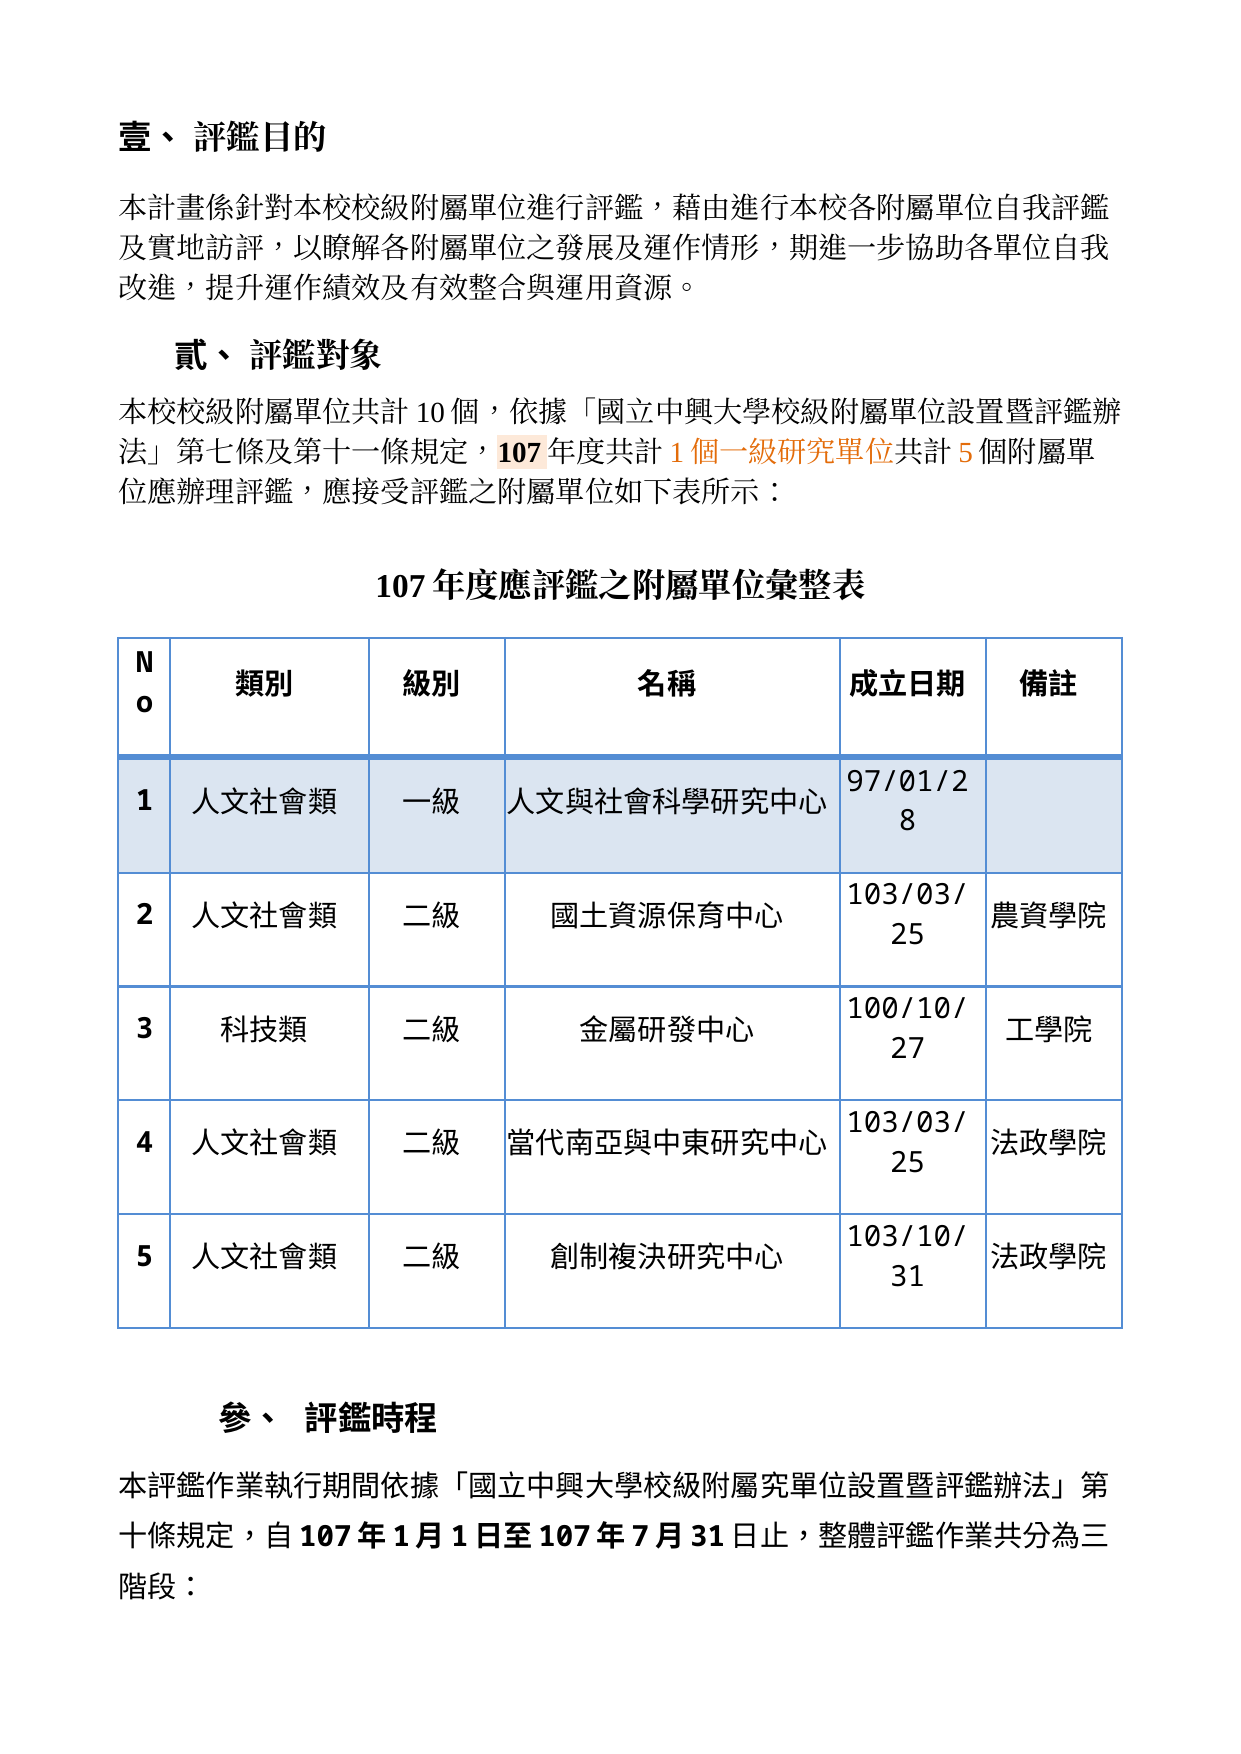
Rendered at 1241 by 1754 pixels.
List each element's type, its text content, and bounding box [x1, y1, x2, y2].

table_header 成立日期 [841, 639, 985, 753]
table_cell 103/03/25 [841, 874, 985, 985]
table_cell 二級 [370, 874, 504, 985]
table_cell 人文與社會科學研究中心 [506, 760, 839, 872]
table_cell 人文社會類 [171, 1101, 368, 1213]
table_cell 人文社會類 [171, 874, 368, 985]
table_cell 1 [119, 760, 169, 872]
text 貳、 評鑑對象 [174, 337, 1122, 375]
table_cell 2 [119, 874, 169, 985]
table_cell 103/10/31 [841, 1215, 985, 1327]
table_cell 二級 [370, 1215, 504, 1327]
table_cell 二級 [370, 988, 504, 1099]
table_cell 一級 [370, 760, 504, 872]
text 壹、 評鑑目的 [118, 118, 1122, 156]
table_cell 當代南亞與中東研究中心 [506, 1101, 839, 1213]
table_cell 人文社會類 [171, 760, 368, 872]
table_header No [119, 639, 169, 753]
table_cell 100/10/27 [841, 988, 985, 1099]
table_cell 科技類 [171, 988, 368, 1099]
text 107年度應評鑑之附屬單位彙整表 [118, 566, 1122, 604]
table_cell 4 [119, 1101, 169, 1213]
table_header 級別 [370, 639, 504, 753]
table_header 名稱 [506, 639, 839, 753]
table_cell 人文社會類 [171, 1215, 368, 1327]
text 本計畫係針對本校校級附屬單位進行評鑑，藉由進行本校各附屬單位自我評鑑及實地訪評，以瞭解各附屬單位之發展及運作情形，期進一步協助各單位自我改進，提升運作績效及有效整合與運用資源。 [118, 191, 1122, 305]
table_cell 97/01/28 [841, 760, 985, 872]
table_cell 創制複決研究中心 [506, 1215, 839, 1327]
table_cell 3 [119, 988, 169, 1099]
table_cell [987, 760, 1121, 872]
table_cell 法政學院 [987, 1215, 1121, 1327]
table_cell 工學院 [987, 988, 1121, 1099]
table_header 類別 [171, 639, 368, 753]
text 本校校級附屬單位共計10個，依據「國立中興大學校級附屬單位設置暨評鑑辦法」第七條及第十一條規定，107年度共計1個一級研究單位共計5個附屬單位應辦理評鑑，應接受評鑑之附屬單位如下表所示： [118, 395, 1122, 509]
table_header 備註 [987, 639, 1121, 753]
table_cell 103/03/25 [841, 1101, 985, 1213]
table_cell 金屬研發中心 [506, 988, 839, 1099]
table_cell 法政學院 [987, 1101, 1121, 1213]
table_cell 農資學院 [987, 874, 1121, 985]
text 參、 評鑑時程 [218, 1392, 1122, 1440]
text 本評鑑作業執行期間依據「國立中興大學校級附屬究單位設置暨評鑑辦法」第十條規定，自107年1月1日至107年7月31日止，整體評鑑作業共分為三階段： [118, 1462, 1122, 1606]
table_cell 二級 [370, 1101, 504, 1213]
table_cell 5 [119, 1215, 169, 1327]
table_cell 國土資源保育中心 [506, 874, 839, 985]
